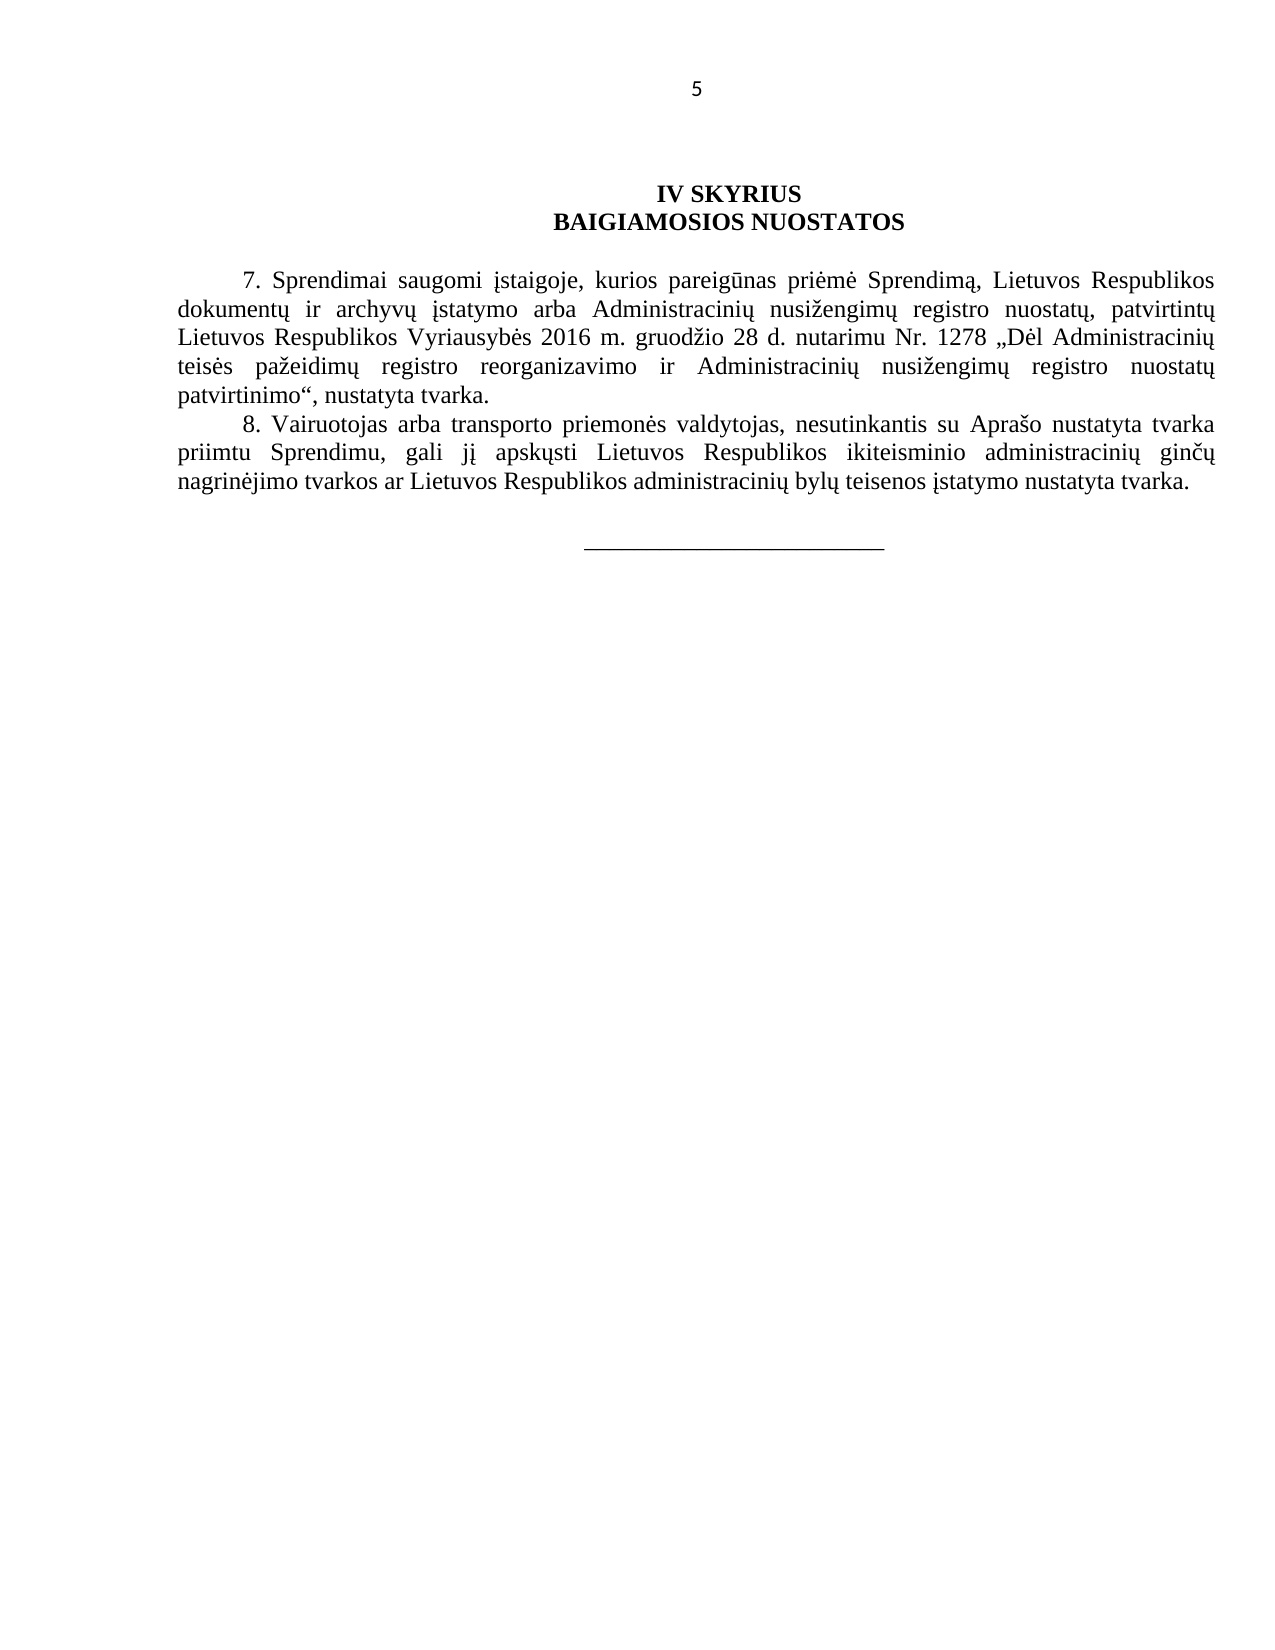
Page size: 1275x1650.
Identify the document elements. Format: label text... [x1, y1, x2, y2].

text ________________________ [177, 524, 1216, 552]
text 8. Vairuotojas arba transporto priemonės valdytojas, nesutinkantis su Aprašo nustatyta tvarka priimtu Sprendimu, gali jį apskųsti Lietuvos Respublikos ikiteisminio administracinių ginčų nagrinėjimo tvarkos ar Lietuvos Respublikos administracinių bylų teisenos įstatymo nustatyta tvarka. [177, 409, 1216, 495]
text IV SKYRIUS [177, 179, 1216, 207]
text 7. Sprendimai saugomi įstaigoje, kurios pareigūnas priėmė Sprendimą, Lietuvos Respublikos dokumentų ir archyvų įstatymo arba Administracinių nusižengimų registro nuostatų, patvirtintų Lietuvos Respublikos Vyriausybės 2016 m. gruodžio 28 d. nutarimu Nr. 1278 „Dėl Administracinių teisės pažeidimų registro reorganizavimo ir Administracinių nusižengimų registro nuostatų patvirtinimo“, nustatyta tvarka. [177, 265, 1216, 409]
text BAIGIAMOSIOS NUOSTATOS [177, 207, 1216, 236]
